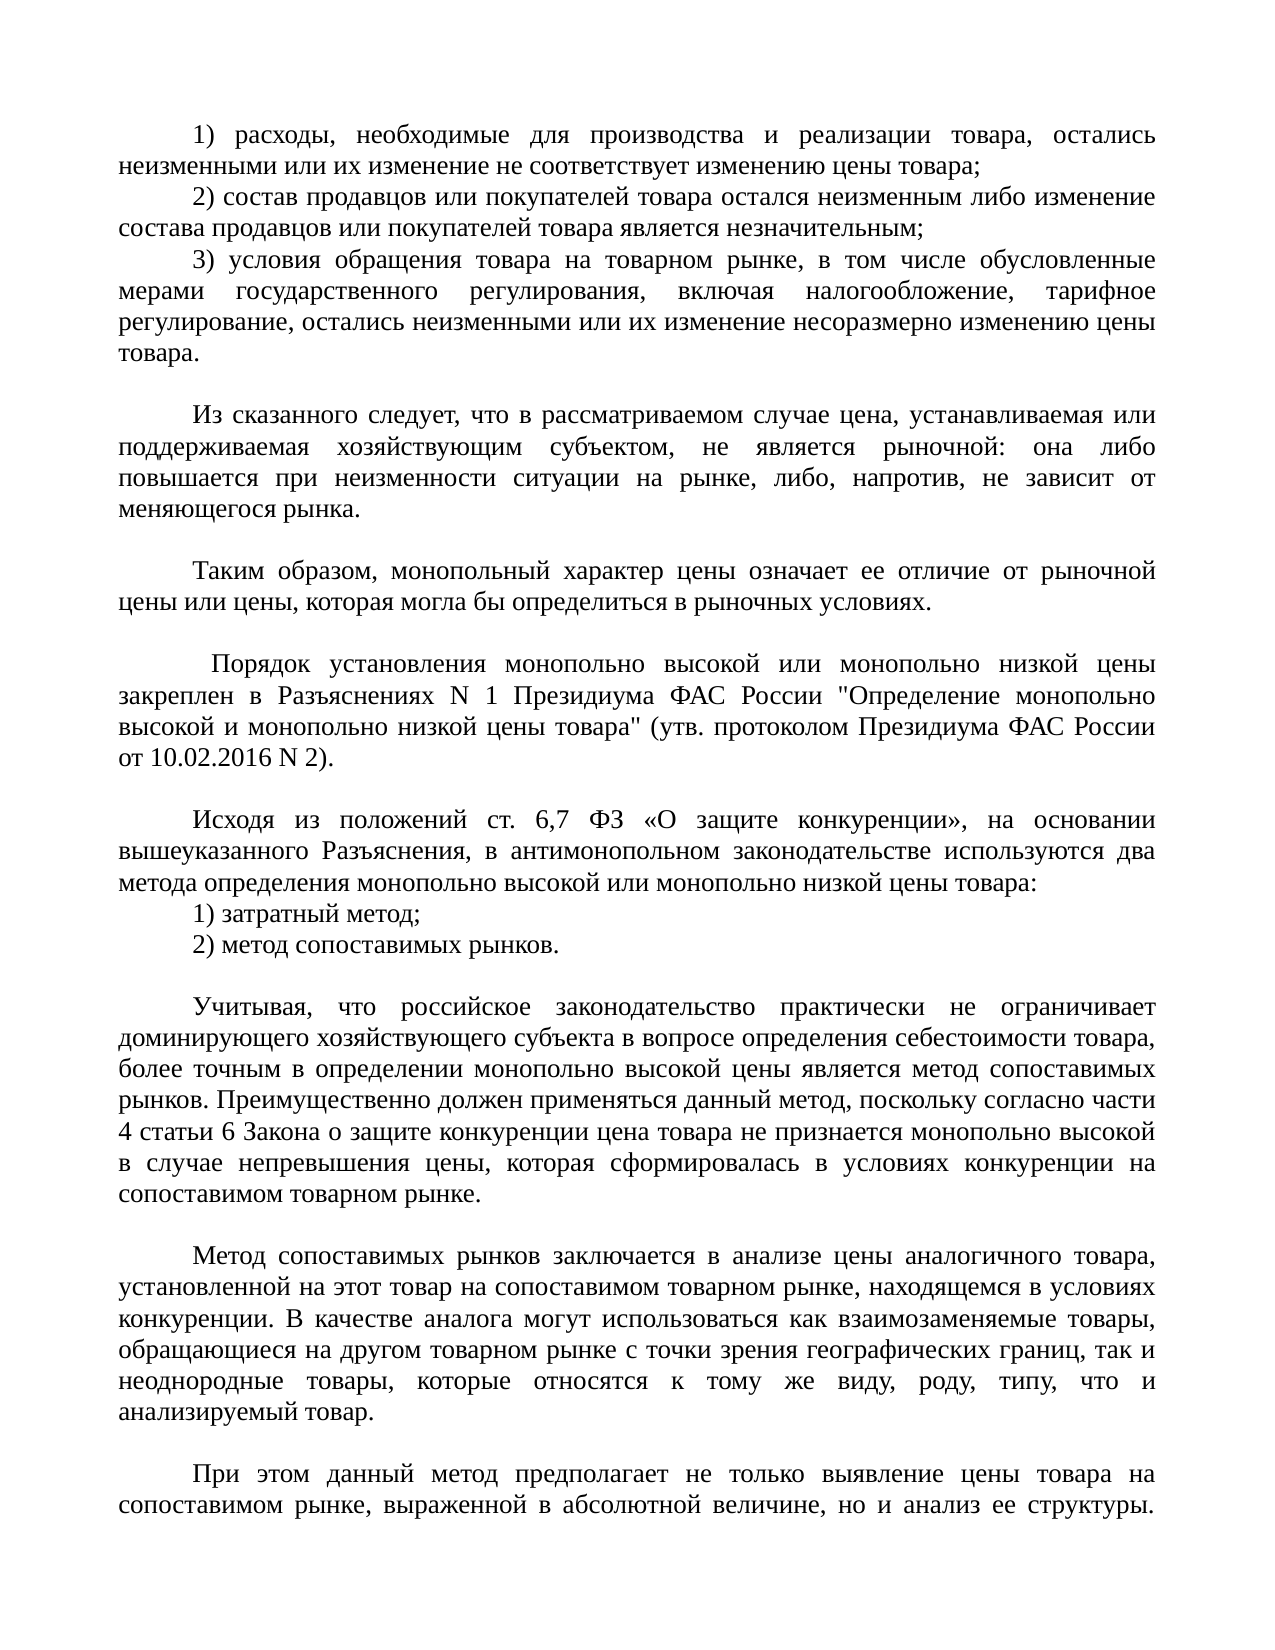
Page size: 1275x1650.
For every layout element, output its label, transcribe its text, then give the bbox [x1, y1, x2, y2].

text Исходя из положений ст. 6,7 ФЗ «О защите конкуренции», на основании вышеуказанного Разъяснения, в антимонопольном законодательстве используются два метода определения монопольно высокой или монопольно низкой цены товара: [118, 803, 1157, 897]
text 1) затратный метод; [118, 897, 1157, 928]
text Из сказанного следует, что в рассматриваемом случае цена, устанавливаемая или поддерживаемая хозяйствующим субъектом, не является рыночной: она либо повышается при неизменности ситуации на рынке, либо, напротив, не зависит от меняющегося рынка. [118, 398, 1157, 523]
text Порядок установления монопольно высокой или монопольно низкой цены закреплен в Разъяснениях N 1 Президиума ФАС России "Определение монопольно высокой и монопольно низкой цены товара" (утв. протоколом Президиума ФАС России от 10.02.2016 N 2). [118, 648, 1157, 772]
text 3) условия обращения товара на товарном рынке, в том числе обусловленные мерами государственного регулирования, включая налогообложение, тарифное регулирование, остались неизменными или их изменение несоразмерно изменению цены товара. [118, 243, 1157, 367]
text 2) метод сопоставимых рынков. [118, 928, 1157, 959]
text Таким образом, монопольный характер цены означает ее отличие от рыночной цены или цены, которая могла бы определиться в рыночных условиях. [118, 554, 1157, 616]
text При этом данный метод предполагает не только выявление цены товара на сопоставимом рынке, выраженной в абсолютной величине, но и анализ ее структуры. [118, 1457, 1157, 1520]
text Учитывая, что российское законодательство практически не ограничивает доминирующего хозяйствующего субъекта в вопросе определения себестоимости товара, более точным в определении монопольно высокой цены является метод сопоставимых рынков. Преимущественно должен применяться данный метод, поскольку согласно части 4 статьи 6 Закона о защите конкуренции цена товара не признается монопольно высокой в случае непревышения цены, которая сформировалась в условиях конкуренции на сопоставимом товарном рынке. [118, 990, 1157, 1208]
text Метод сопоставимых рынков заключается в анализе цены аналогичного товара, установленной на этот товар на сопоставимом товарном рынке, находящемся в условиях конкуренции. В качестве аналога могут использоваться как взаимозаменяемые товары, обращающиеся на другом товарном рынке с точки зрения географических границ, так и неоднородные товары, которые относятся к тому же виду, роду, типу, что и анализируемый товар. [118, 1239, 1157, 1426]
text 1) расходы, необходимые для производства и реализации товара, остались неизменными или их изменение не соответствует изменению цены товара; [118, 118, 1157, 180]
text 2) состав продавцов или покупателей товара остался неизменным либо изменение состава продавцов или покупателей товара является незначительным; [118, 180, 1157, 243]
